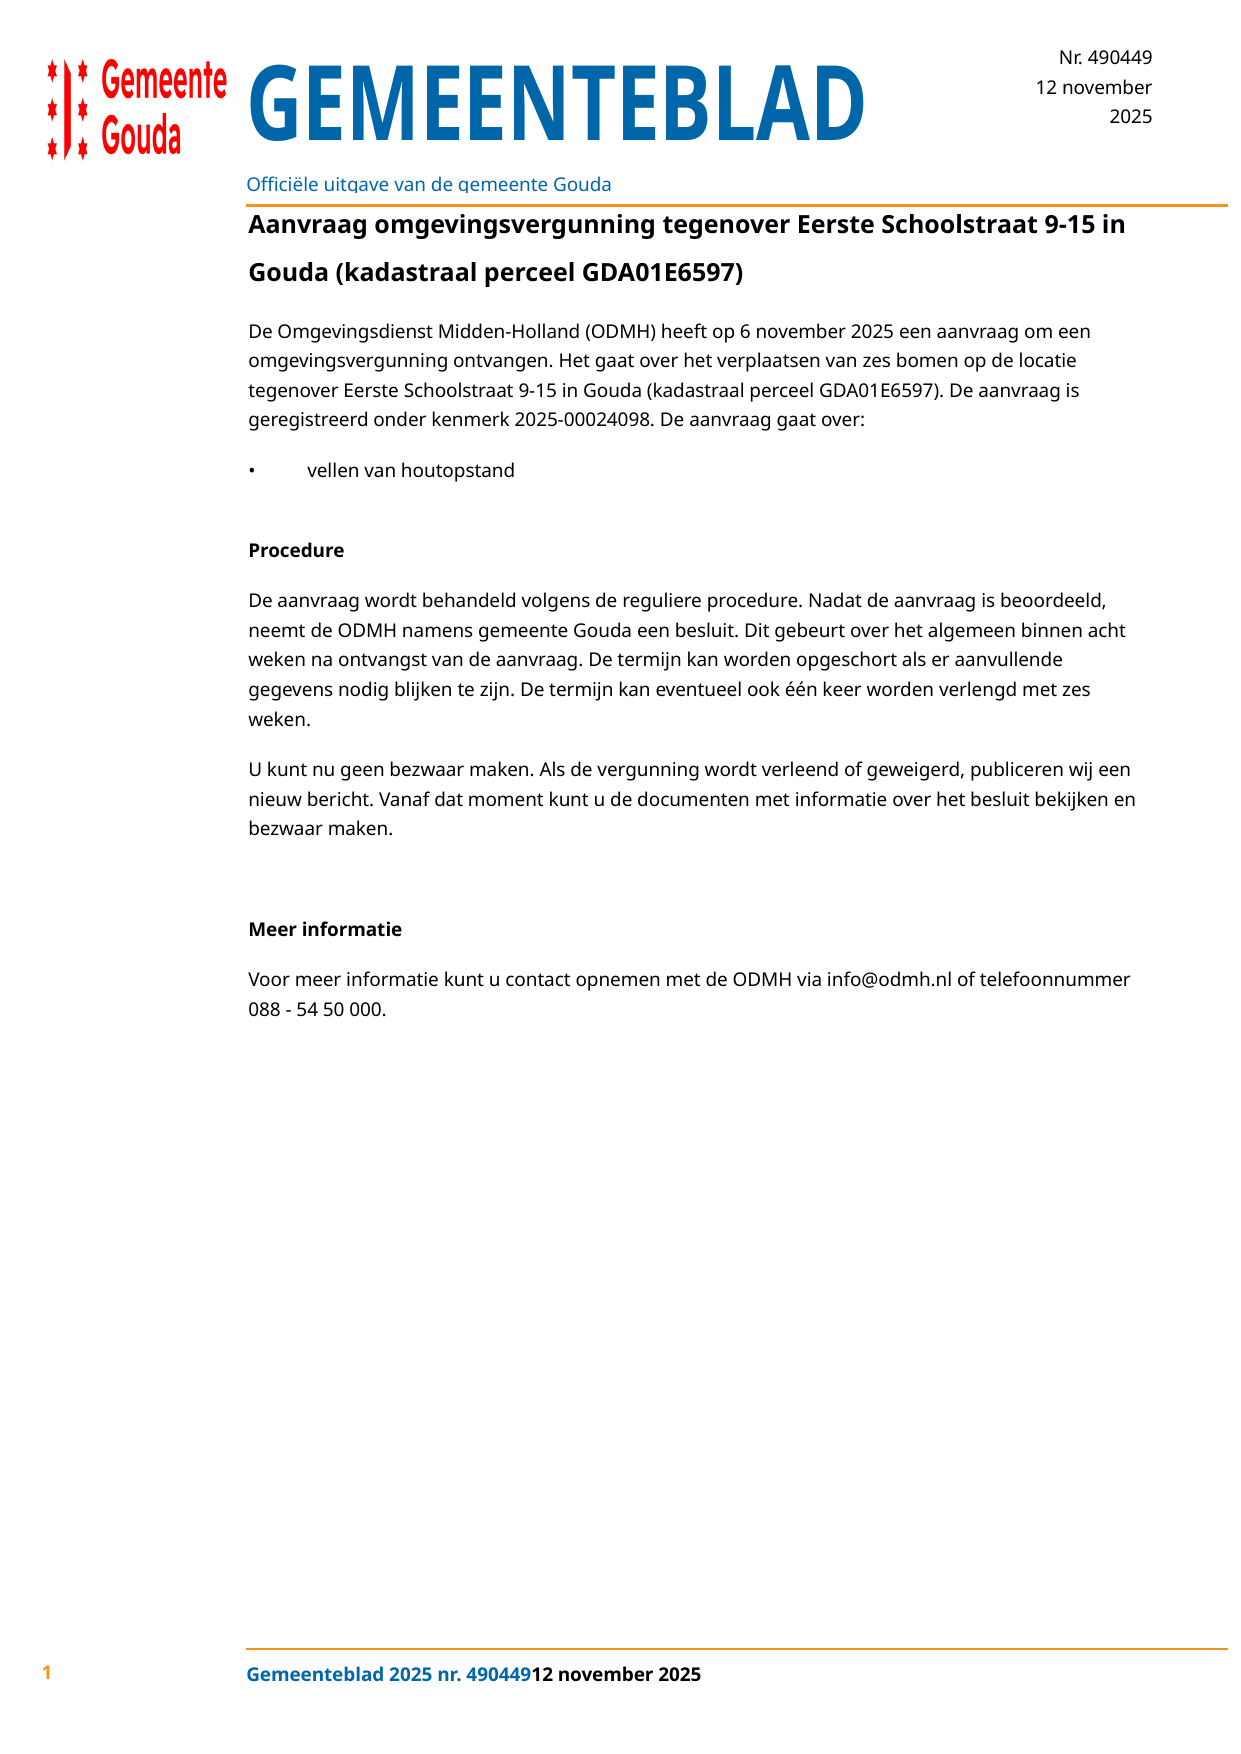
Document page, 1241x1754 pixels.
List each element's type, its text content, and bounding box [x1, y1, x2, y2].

list vellen van houtopstand [248, 457, 1152, 483]
text Meer informatie [248, 916, 1152, 942]
text Procedure [248, 537, 1152, 563]
picture [41, 47, 231, 172]
text Aanvraag omgevingsvergunning tegenover Eerste Schoolstraat 9-15 in Gouda (kadastraal perceel GDA01E6597) [248, 207, 1152, 288]
text De aanvraag wordt behandeld volgens de reguliere procedure. Nadat de aanvraag is beoordeeld, neemt de ODMH namens gemeente Gouda een besluit. Dit gebeurt over het algemeen binnen acht weken na ontvangst van de aanvraag. De termijn kan worden opgeschort als er aanvullende gegevens nodig blijken te zijn. De termijn kan eventueel ook één keer worden verlengd met zes weken. [248, 587, 1152, 732]
text U kunt nu geen bezwaar maken. Als de vergunning wordt verleend of geweigerd, publiceren wij een nieuw bericht. Vanaf dat moment kunt u de documenten met informatie over het besluit bekijken en bezwaar maken. [248, 756, 1152, 841]
text Voor meer informatie kunt u contact opnemen met de ODMH via info@odmh.nl of telefoonnummer 088 - 54 50 000. [248, 967, 1152, 1022]
text De Omgevingsdienst Midden-Holland (ODMH) heeft op 6 november 2025 een aanvraag om een omgevingsvergunning ontvangen. Het gaat over het verplaatsen van zes bomen op de locatie tegenover Eerste Schoolstraat 9-15 in Gouda (kadastraal perceel GDA01E6597). De aanvraag is geregistreerd onder kenmerk 2025-00024098. De aanvraag gaat over: [248, 318, 1152, 432]
